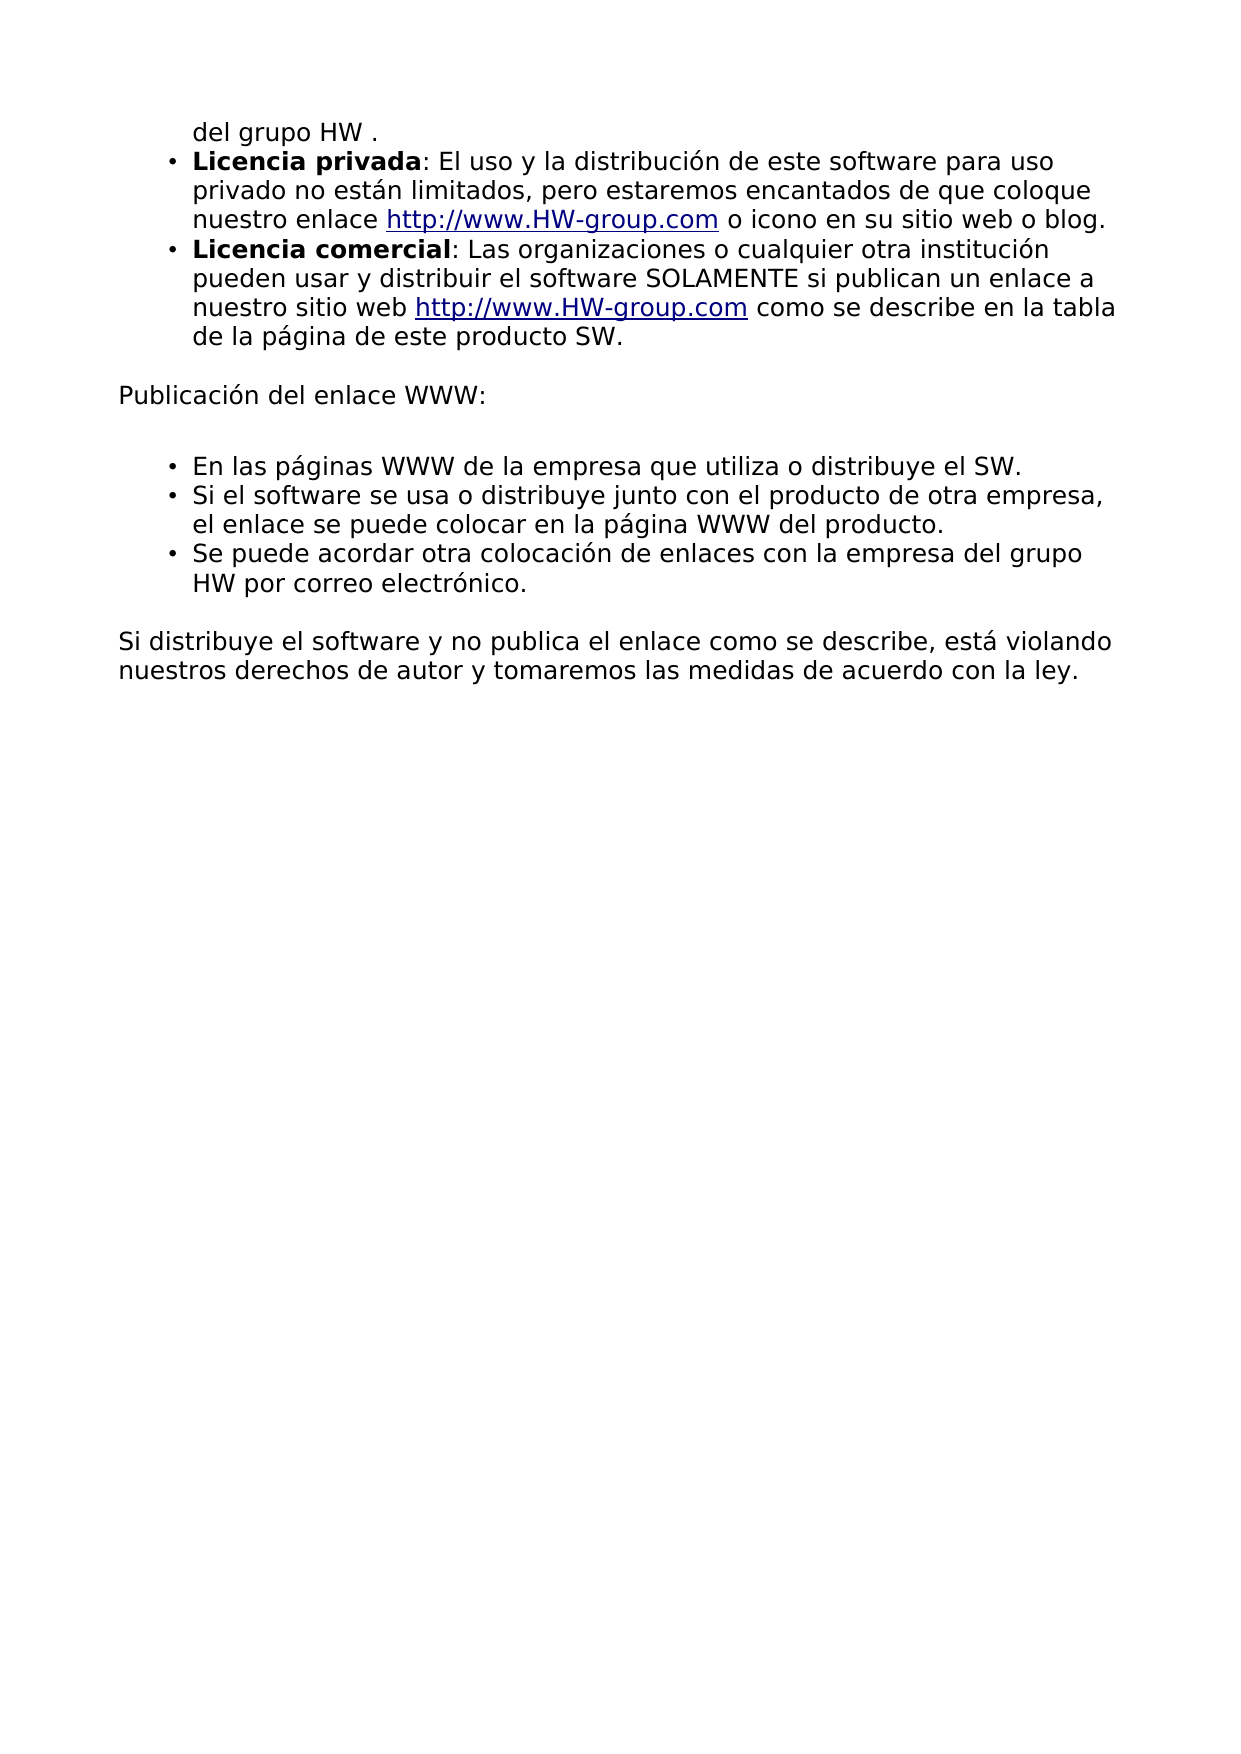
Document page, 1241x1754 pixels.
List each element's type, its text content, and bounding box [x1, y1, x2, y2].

list Se puede acordar otra colocación de enlaces con la empresa del grupo HW por correo electrónico. [177, 539, 1122, 598]
list Si el software se usa o distribuye junto con el producto de otra empresa, el enlace se puede colocar en la página WWW del producto. [177, 481, 1122, 539]
list del grupo HW . [177, 118, 1122, 147]
list Licencia comercial: Las organizaciones o cualquier otra institución pueden usar y distribuir el software SOLAMENTE si publican un enlace a nuestro sitio web http://www.HW-group.com como se describe en la tabla de la página de este producto SW. [177, 235, 1122, 351]
list Licencia privada: El uso y la distribución de este software para uso privado no están limitados, pero estaremos encantados de que coloque nuestro enlace http://www.HW-group.com o icono en su sitio web o blog. [177, 147, 1122, 235]
text Publicación del enlace WWW: [118, 381, 1122, 410]
text Si distribuye el software y no publica el enlace como se describe, está violando nuestros derechos de autor y tomaremos las medidas de acuerdo con la ley. [118, 627, 1122, 686]
list En las páginas WWW de la empresa que utiliza o distribuye el SW. [177, 452, 1122, 481]
